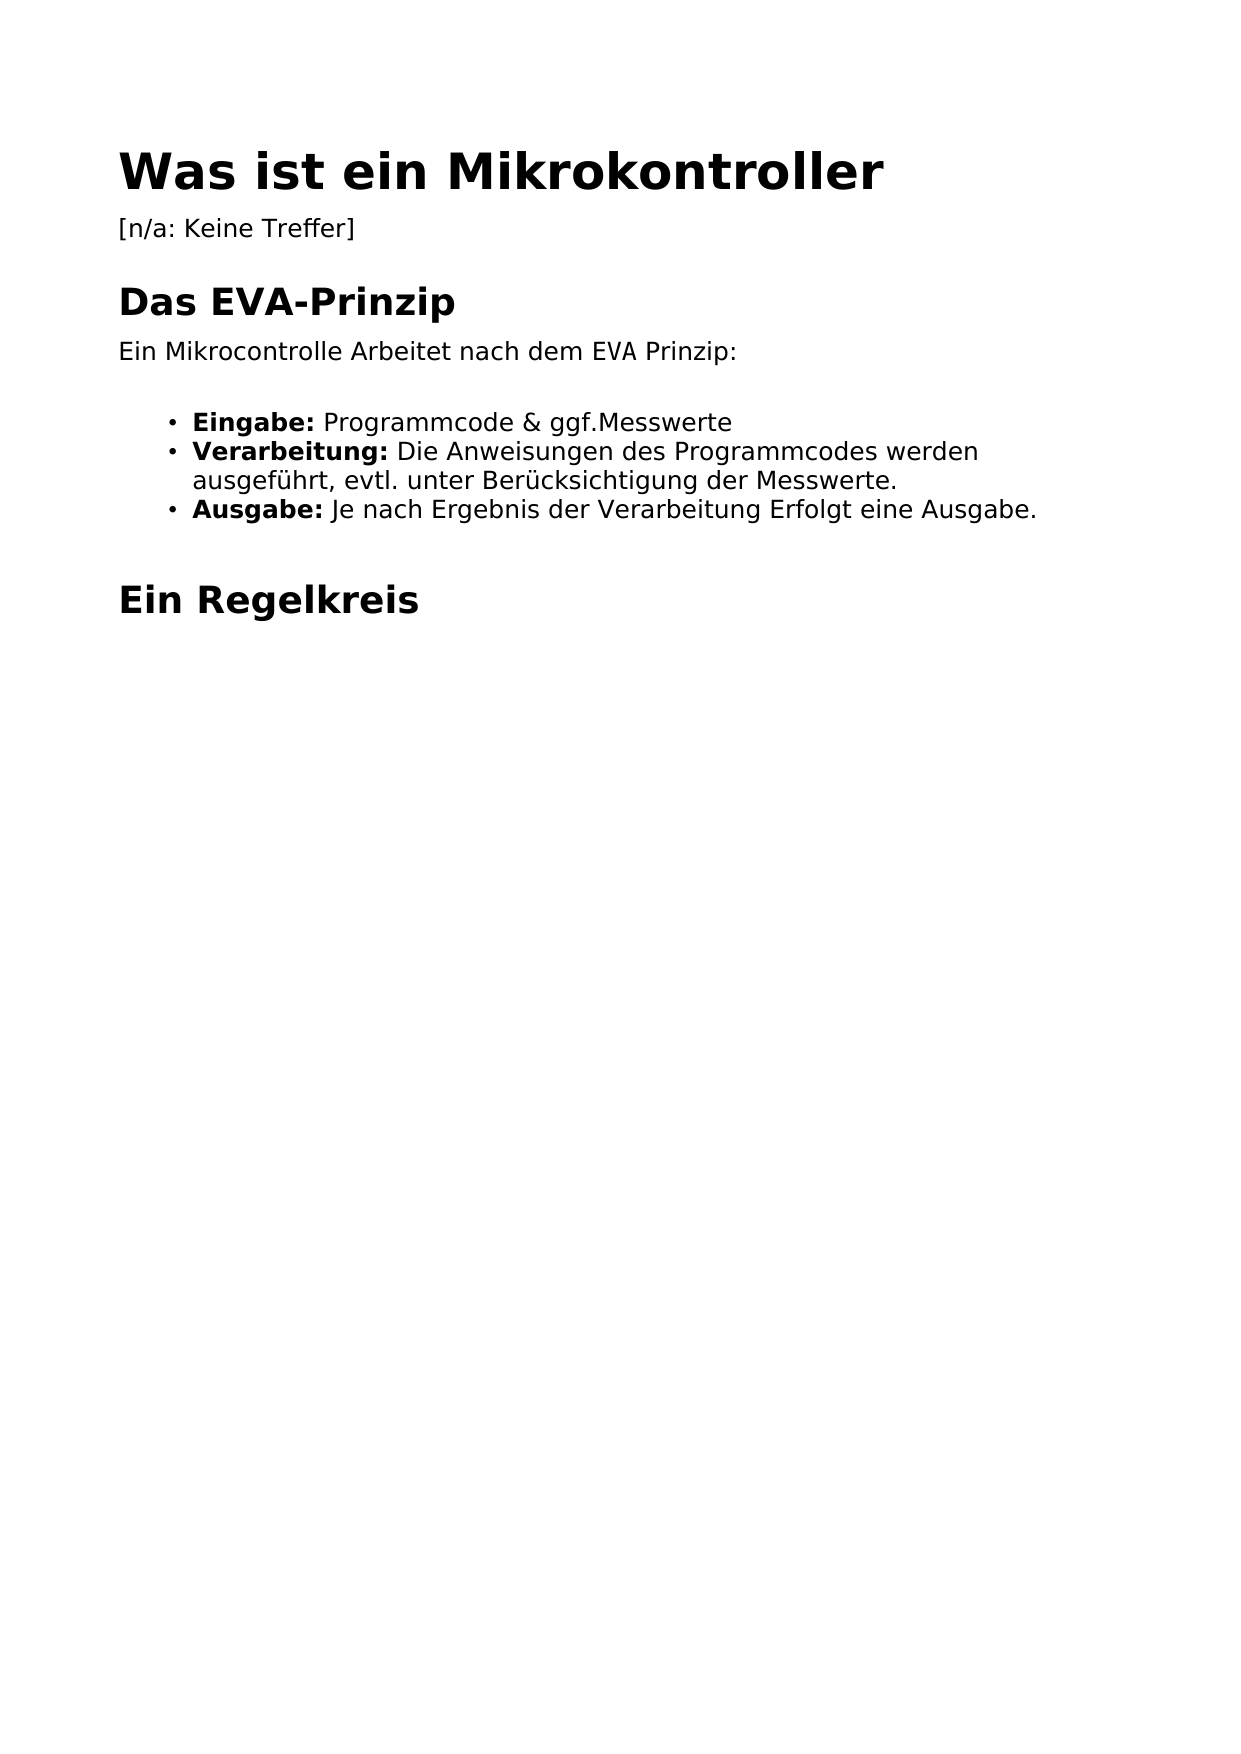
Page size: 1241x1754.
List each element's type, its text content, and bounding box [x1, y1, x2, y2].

subtitle Ein Regelkreis [118, 579, 1122, 623]
list Eingabe: Programmcode & ggf.Messwerte [177, 408, 1122, 437]
subtitle Das EVA-Prinzip [118, 281, 1122, 324]
subtitle Was ist ein Mikrokontroller [118, 143, 1122, 201]
text [n/a: Keine Treffer] [118, 214, 1122, 243]
list Ausgabe: Je nach Ergebnis der Verarbeitung Erfolgt eine Ausgabe. [177, 495, 1122, 524]
text Ein Mikrocontrolle Arbeitet nach dem EVA Prinzip: [118, 337, 1122, 366]
list Verarbeitung: Die Anweisungen des Programmcodes werden ausgeführt, evtl. unter Berücksichtigung der Messwerte. [177, 437, 1122, 495]
